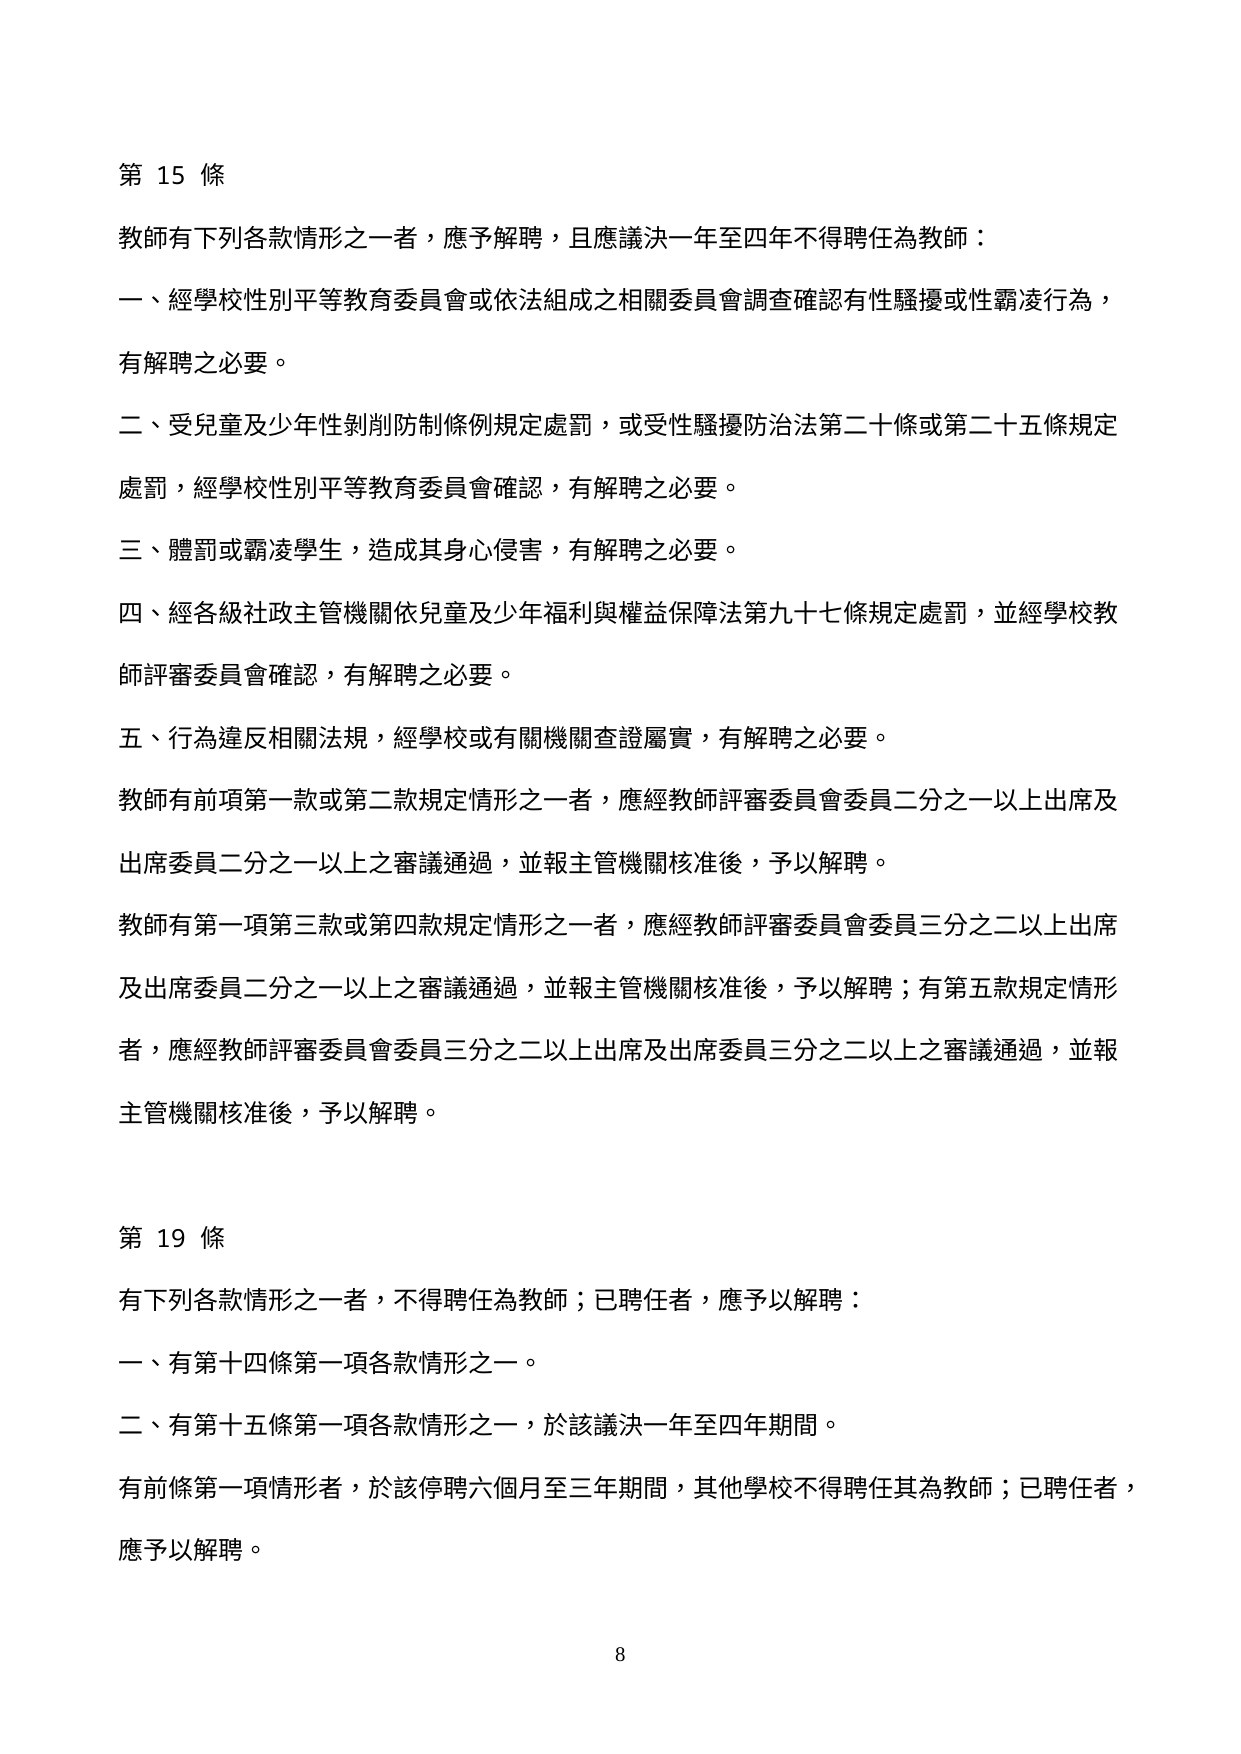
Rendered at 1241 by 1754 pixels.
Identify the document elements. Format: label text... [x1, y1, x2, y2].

text 五、行為違反相關法規，經學校或有關機關查證屬實，有解聘之必要。 [118, 694, 1122, 757]
text 一、經學校性別平等教育委員會或依法組成之相關委員會調查確認有性騷擾或性霸凌行為，有解聘之必要。 [118, 257, 1122, 382]
text 有下列各款情形之一者，不得聘任為教師；已聘任者，應予以解聘： [118, 1257, 1122, 1319]
text 二、有第十五條第一項各款情形之一，於該議決一年至四年期間。 [118, 1382, 1122, 1444]
text 教師有第一項第三款或第四款規定情形之一者，應經教師評審委員會委員三分之二以上出席及出席委員二分之一以上之審議通過，並報主管機關核准後，予以解聘；有第五款規定情形者，應經教師評審委員會委員三分之二以上出席及出席委員三分之二以上之審議通過，並報主管機關核准後，予以解聘。 [118, 882, 1122, 1132]
text 三、體罰或霸凌學生，造成其身心侵害，有解聘之必要。 [118, 507, 1122, 569]
text 第 19 條 [118, 1194, 1122, 1257]
text 一、有第十四條第一項各款情形之一。 [118, 1319, 1122, 1382]
text 教師有前項第一款或第二款規定情形之一者，應經教師評審委員會委員二分之一以上出席及出席委員二分之一以上之審議通過，並報主管機關核准後，予以解聘。 [118, 757, 1122, 882]
text 四、經各級社政主管機關依兒童及少年福利與權益保障法第九十七條規定處罰，並經學校教師評審委員會確認，有解聘之必要。 [118, 569, 1122, 694]
text 教師有下列各款情形之一者，應予解聘，且應議決一年至四年不得聘任為教師： [118, 194, 1122, 257]
text 有前條第一項情形者，於該停聘六個月至三年期間，其他學校不得聘任其為教師；已聘任者，應予以解聘。 [118, 1444, 1122, 1569]
text 二、受兒童及少年性剝削防制條例規定處罰，或受性騷擾防治法第二十條或第二十五條規定處罰，經學校性別平等教育委員會確認，有解聘之必要。 [118, 382, 1122, 507]
text 第 15 條 [118, 132, 1122, 194]
